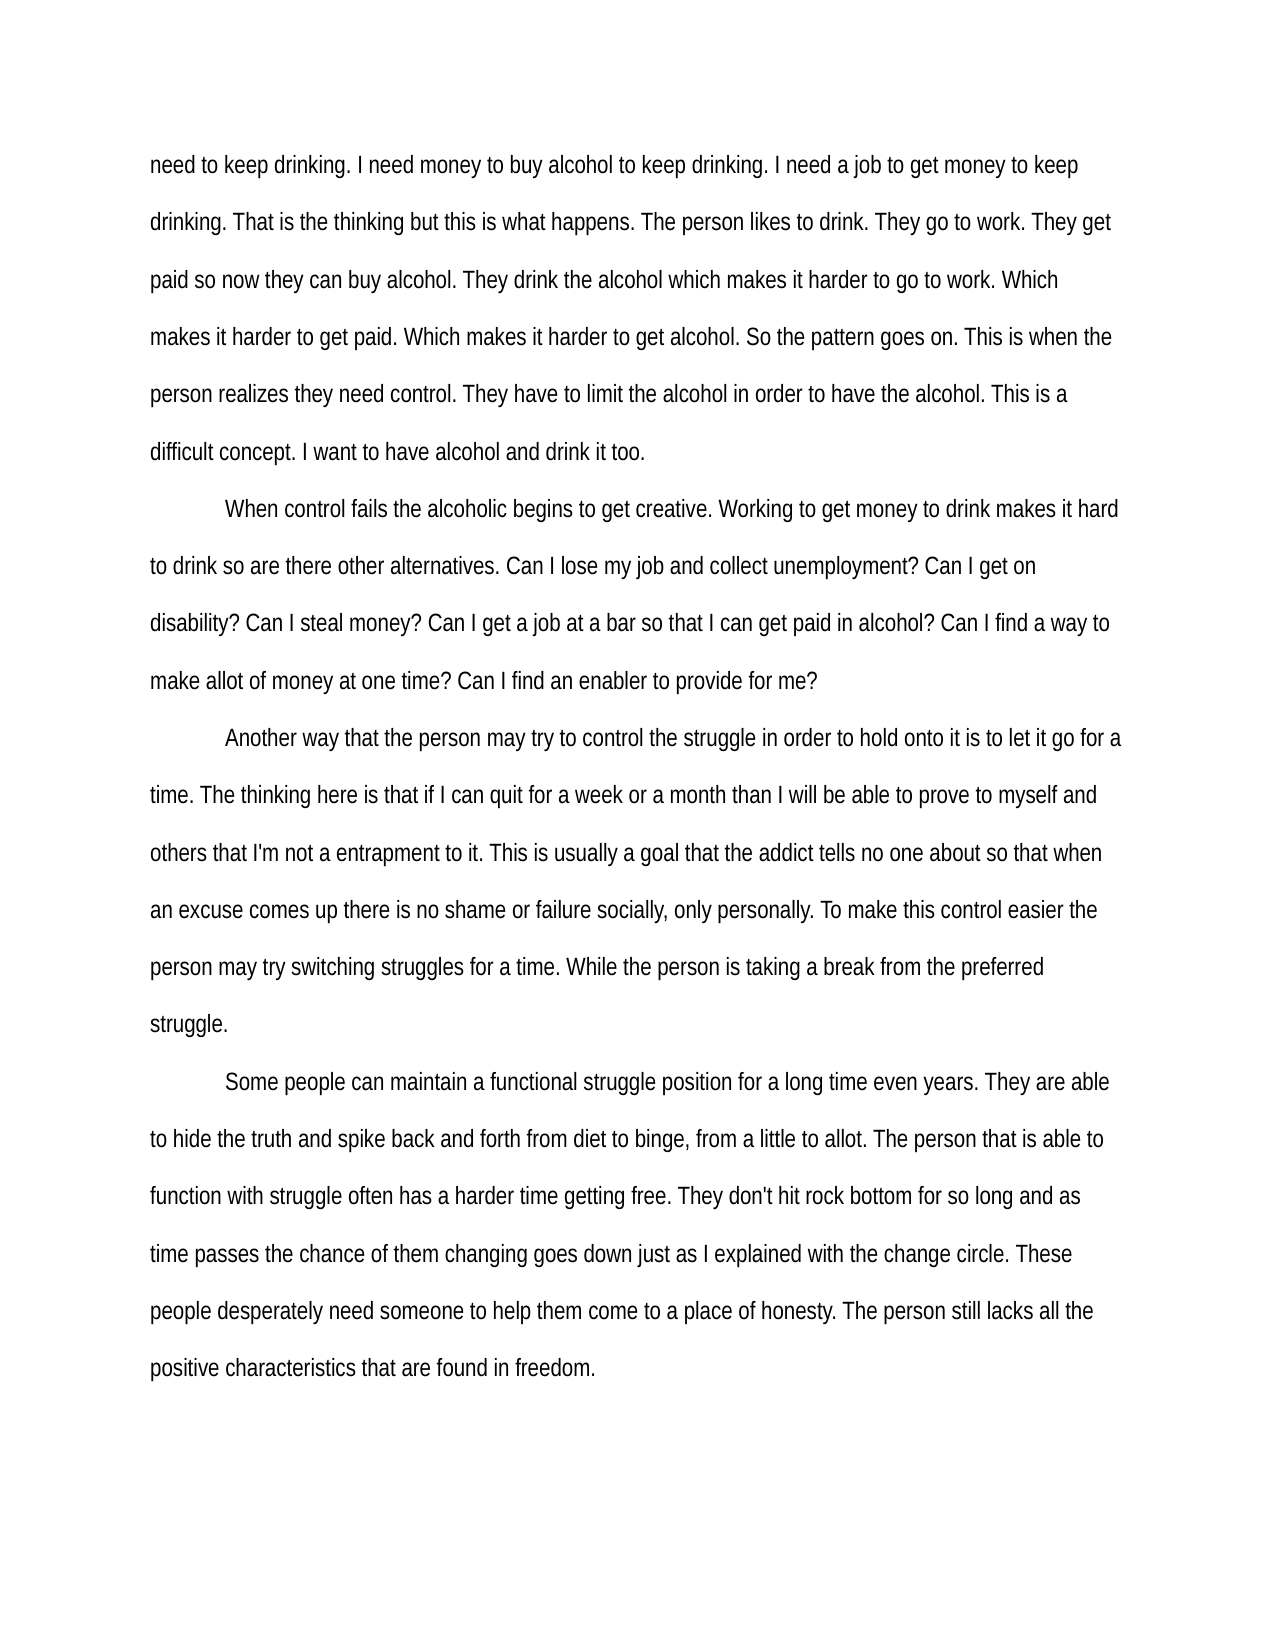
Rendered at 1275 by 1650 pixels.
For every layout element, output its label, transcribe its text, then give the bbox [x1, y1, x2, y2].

text Another way that the person may try to control the struggle in order to hold onto it is to let it go for a time. The thinking here is that if I can quit for a week or a month than I will be able to prove to myself and others that I'm not a entrapment to it. This is usually a goal that the addict tells no one about so that when an excuse comes up there is no shame or failure socially, only personally. To make this control easier the person may try switching struggles for a time. While the person is taking a break from the preferred struggle. [150, 723, 1125, 1038]
text Some people can maintain a functional struggle position for a long time even years. They are able to hide the truth and spike back and forth from diet to binge, from a little to allot. The person that is able to function with struggle often has a harder time getting free. They don't hit rock bottom for so long and as time passes the chance of them changing goes down just as I explained with the change circle. These people desperately need someone to help them come to a place of honesty. The person still lacks all the positive characteristics that are found in freedom. [150, 1067, 1125, 1382]
text need to keep drinking. I need money to buy alcohol to keep drinking. I need a job to get money to keep drinking. That is the thinking but this is what happens. The person likes to drink. They go to work. They get paid so now they can buy alcohol. They drink the alcohol which makes it harder to go to work. Which makes it harder to get paid. Which makes it harder to get alcohol. So the pattern goes on. This is when the person realizes they need control. They have to limit the alcohol in order to have the alcohol. This is a difficult concept. I want to have alcohol and drink it too. [150, 150, 1125, 465]
text When control fails the alcoholic begins to get creative. Working to get money to drink makes it hard to drink so are there other alternatives. Can I lose my job and collect unemployment? Can I get on disability? Can I steal money? Can I get a job at a bar so that I can get paid in alcohol? Can I find a way to make allot of money at one time? Can I find an enabler to provide for me? [150, 494, 1125, 694]
